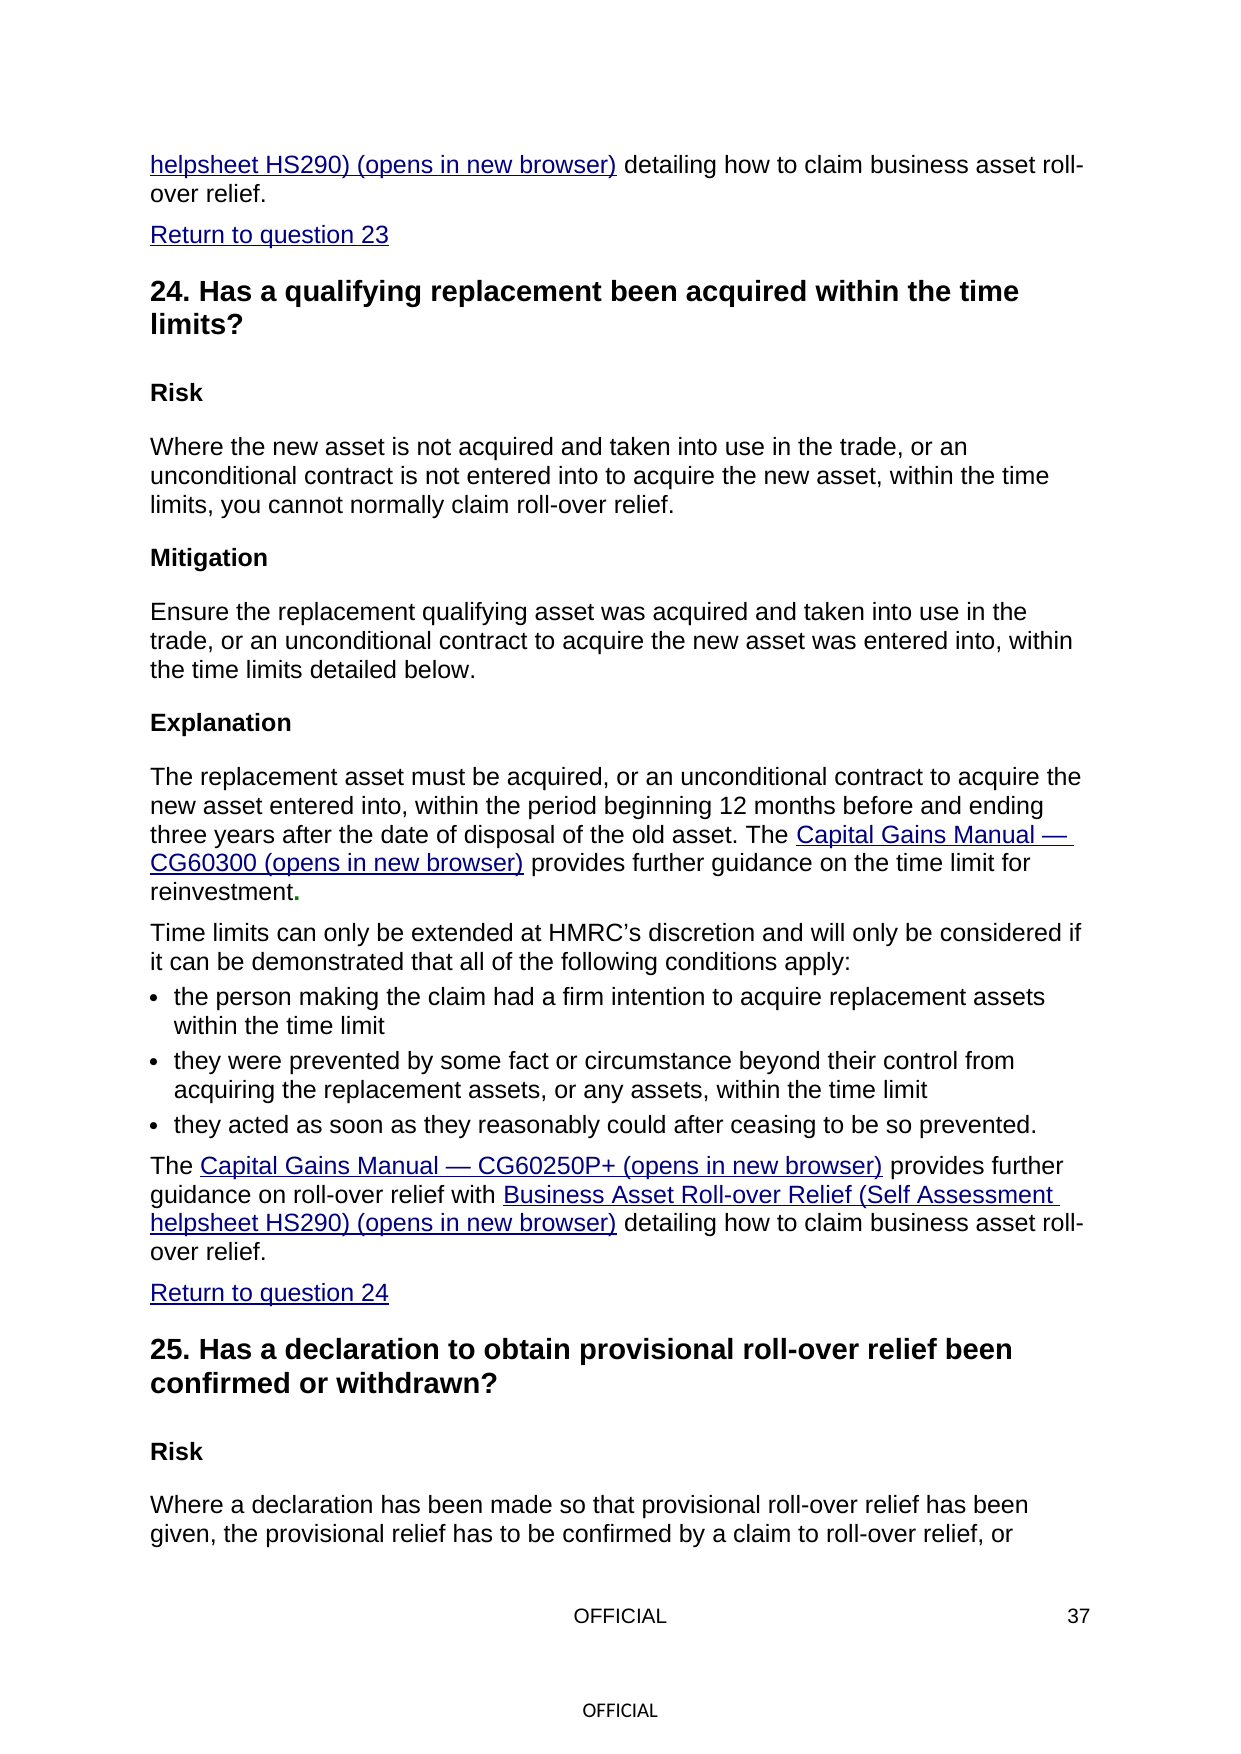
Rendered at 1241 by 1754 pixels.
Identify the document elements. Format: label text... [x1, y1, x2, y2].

subtitle Risk [150, 1437, 1090, 1465]
text Return to question 24 [150, 1278, 1090, 1307]
list they were prevented by some fact or circumstance beyond their control from acquiring the replacement assets, or any assets, within the time limit [150, 1046, 1090, 1103]
list the person making the claim had a firm intention to acquire replacement assets within the time limit [150, 982, 1090, 1039]
text The replacement asset must be acquired, or an unconditional contract to acquire the new asset entered into, within the period beginning 12 months before and ending three years after the date of disposal of the old asset. The Capital Gains Manual — CG60300 (opens in new browser) provides further guidance on the time limit for reinvestment. [150, 762, 1090, 906]
subtitle 24. Has a qualifying replacement been acquired within the time limits? [150, 274, 1090, 341]
text The Capital Gains Manual — CG60250P+ (opens in new browser) provides further guidance on roll-over relief with Business Asset Roll-over Relief (Self Assessment helpsheet HS290) (opens in new browser) detailing how to claim business asset roll-over relief. [150, 1151, 1090, 1266]
subtitle 25. Has a declaration to obtain provisional roll-over relief been confirmed or withdrawn? [150, 1332, 1090, 1399]
text Where the new asset is not acquired and taken into use in the trade, or an unconditional contract is not entered into to acquire the new asset, within the time limits, you cannot normally claim roll-over relief. [150, 432, 1090, 518]
subtitle Mitigation [150, 543, 1090, 572]
list they acted as soon as they reasonably could after ceasing to be so prevented. [150, 1109, 1090, 1138]
subtitle Explanation [150, 708, 1090, 737]
subtitle Risk [150, 378, 1090, 407]
text Where a declaration has been made so that provisional roll-over relief has been given, the provisional relief has to be confirmed by a claim to roll-over relief, or [150, 1490, 1090, 1548]
text helpsheet HS290) (opens in new browser) detailing how to claim business asset roll-over relief. [150, 150, 1090, 207]
text Return to question 23 [150, 220, 1090, 249]
text Ensure the replacement qualifying asset was acquired and taken into use in the trade, or an unconditional contract to acquire the new asset was entered into, within the time limits detailed below. [150, 597, 1090, 683]
text Time limits can only be extended at HMRC’s discretion and will only be considered if it can be demonstrated that all of the following conditions apply: [150, 918, 1090, 976]
